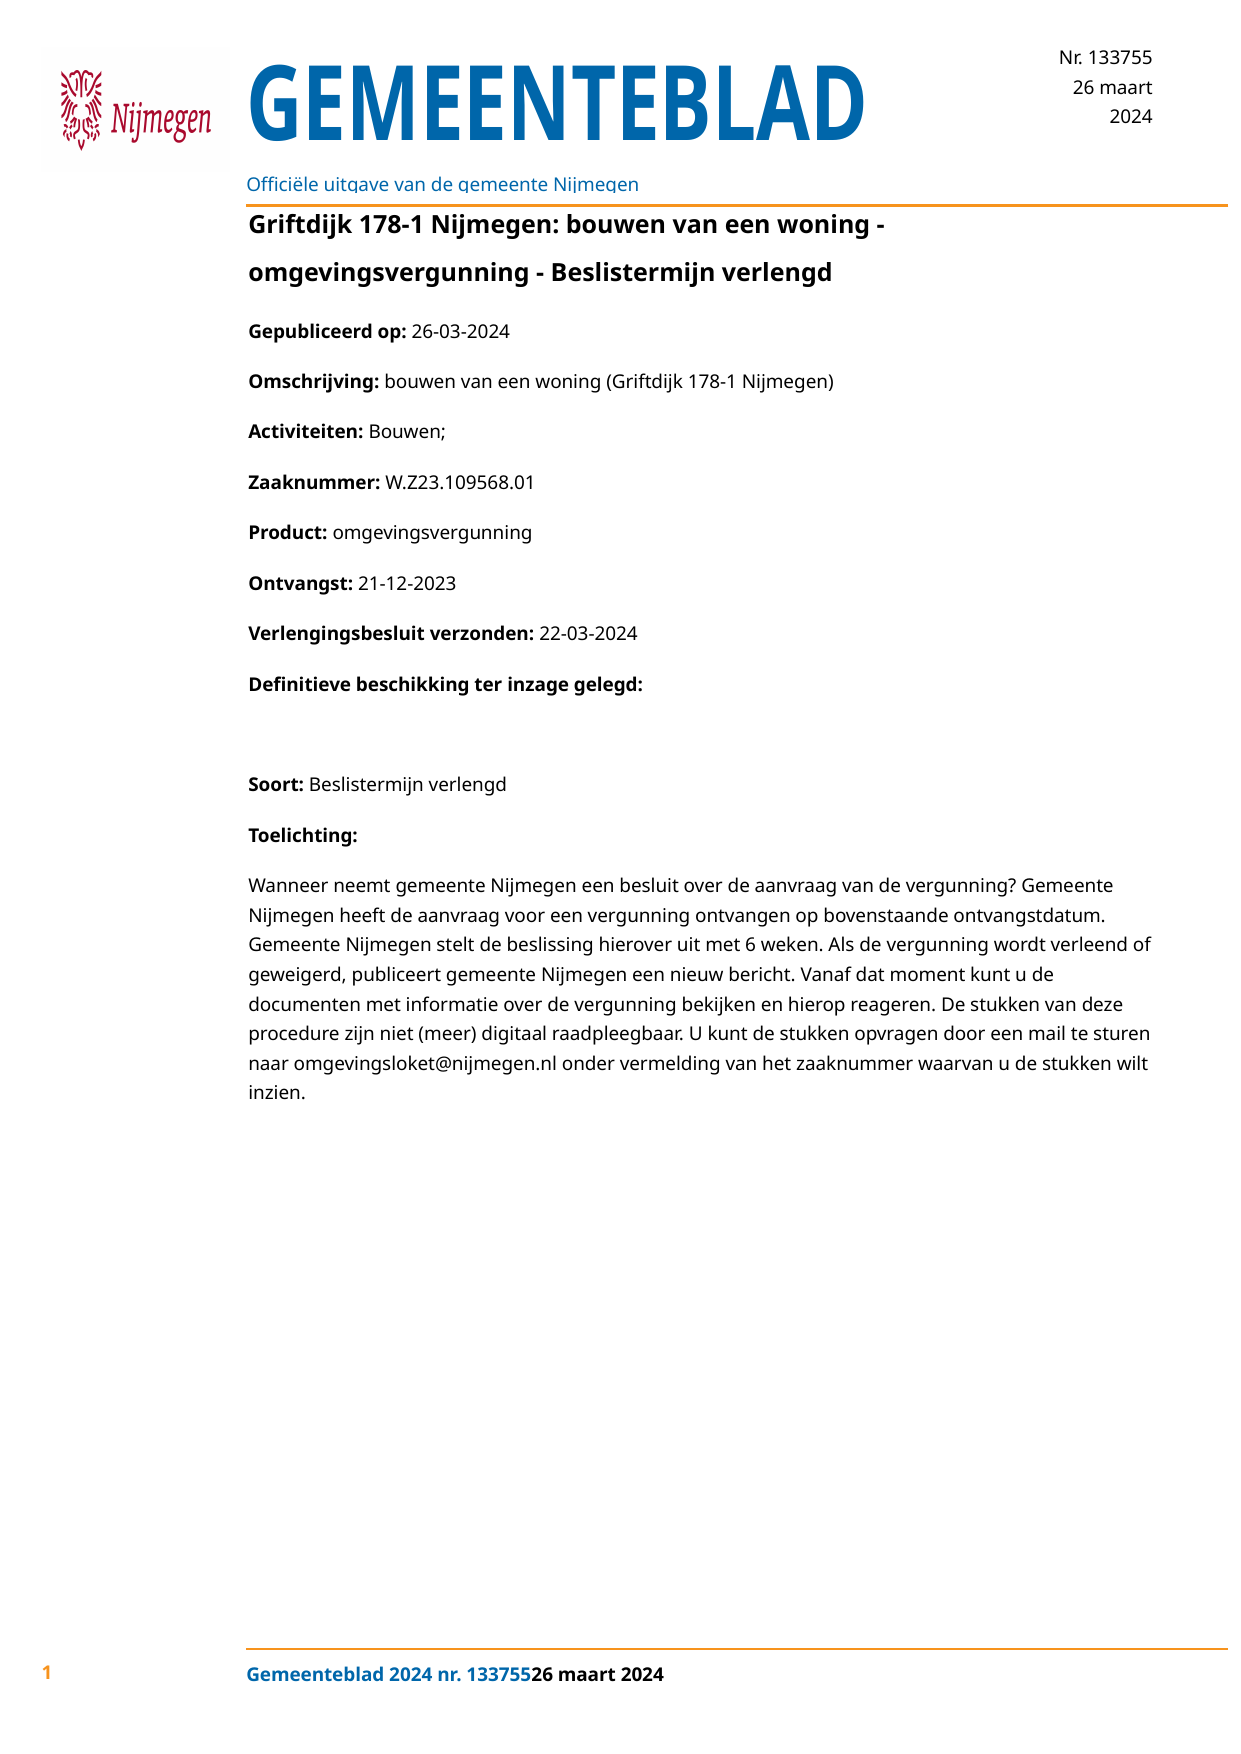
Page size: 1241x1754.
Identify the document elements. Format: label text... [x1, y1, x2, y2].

text Soort: Beslistermijn verlengd [248, 772, 1152, 797]
text Ontvangst: 21-12-2023 [248, 570, 1152, 596]
text Definitieve beschikking ter inzage gelegd: [248, 671, 1152, 697]
text Gepubliceerd op: 26-03-2024 [248, 318, 1152, 344]
text Verlengingsbesluit verzonden: 22-03-2024 [248, 620, 1152, 646]
text Product: omgevingsvergunning [248, 519, 1152, 545]
text Griftdijk 178-1 Nijmegen: bouwen van een woning - omgevingsvergunning - Beslistermijn verlengd [248, 207, 1152, 288]
text Activiteiten: Bouwen; [248, 419, 1152, 444]
text Omschrijving: bouwen van een woning (Griftdijk 178-1 Nijmegen) [248, 368, 1152, 394]
text Toelichting: [248, 822, 1152, 848]
picture [41, 47, 231, 172]
text Wanneer neemt gemeente Nijmegen een besluit over de aanvraag van de vergunning? Gemeente Nijmegen heeft de aanvraag voor een vergunning ontvangen op bovenstaande ontvangstdatum. Gemeente Nijmegen stelt de beslissing hierover uit met 6 weken. Als de vergunning wordt verleend of geweigerd, publiceert gemeente Nijmegen een nieuw bericht. Vanaf dat moment kunt u de documenten met informatie over de vergunning bekijken en hierop reageren. De stukken van deze procedure zijn niet (meer) digitaal raadpleegbaar. U kunt de stukken opvragen door een mail te sturen naar omgevingsloket@nijmegen.nl onder vermelding van het zaaknummer waarvan u de stukken wilt inzien. [248, 872, 1152, 1105]
text Zaaknummer: W.Z23.109568.01 [248, 469, 1152, 495]
